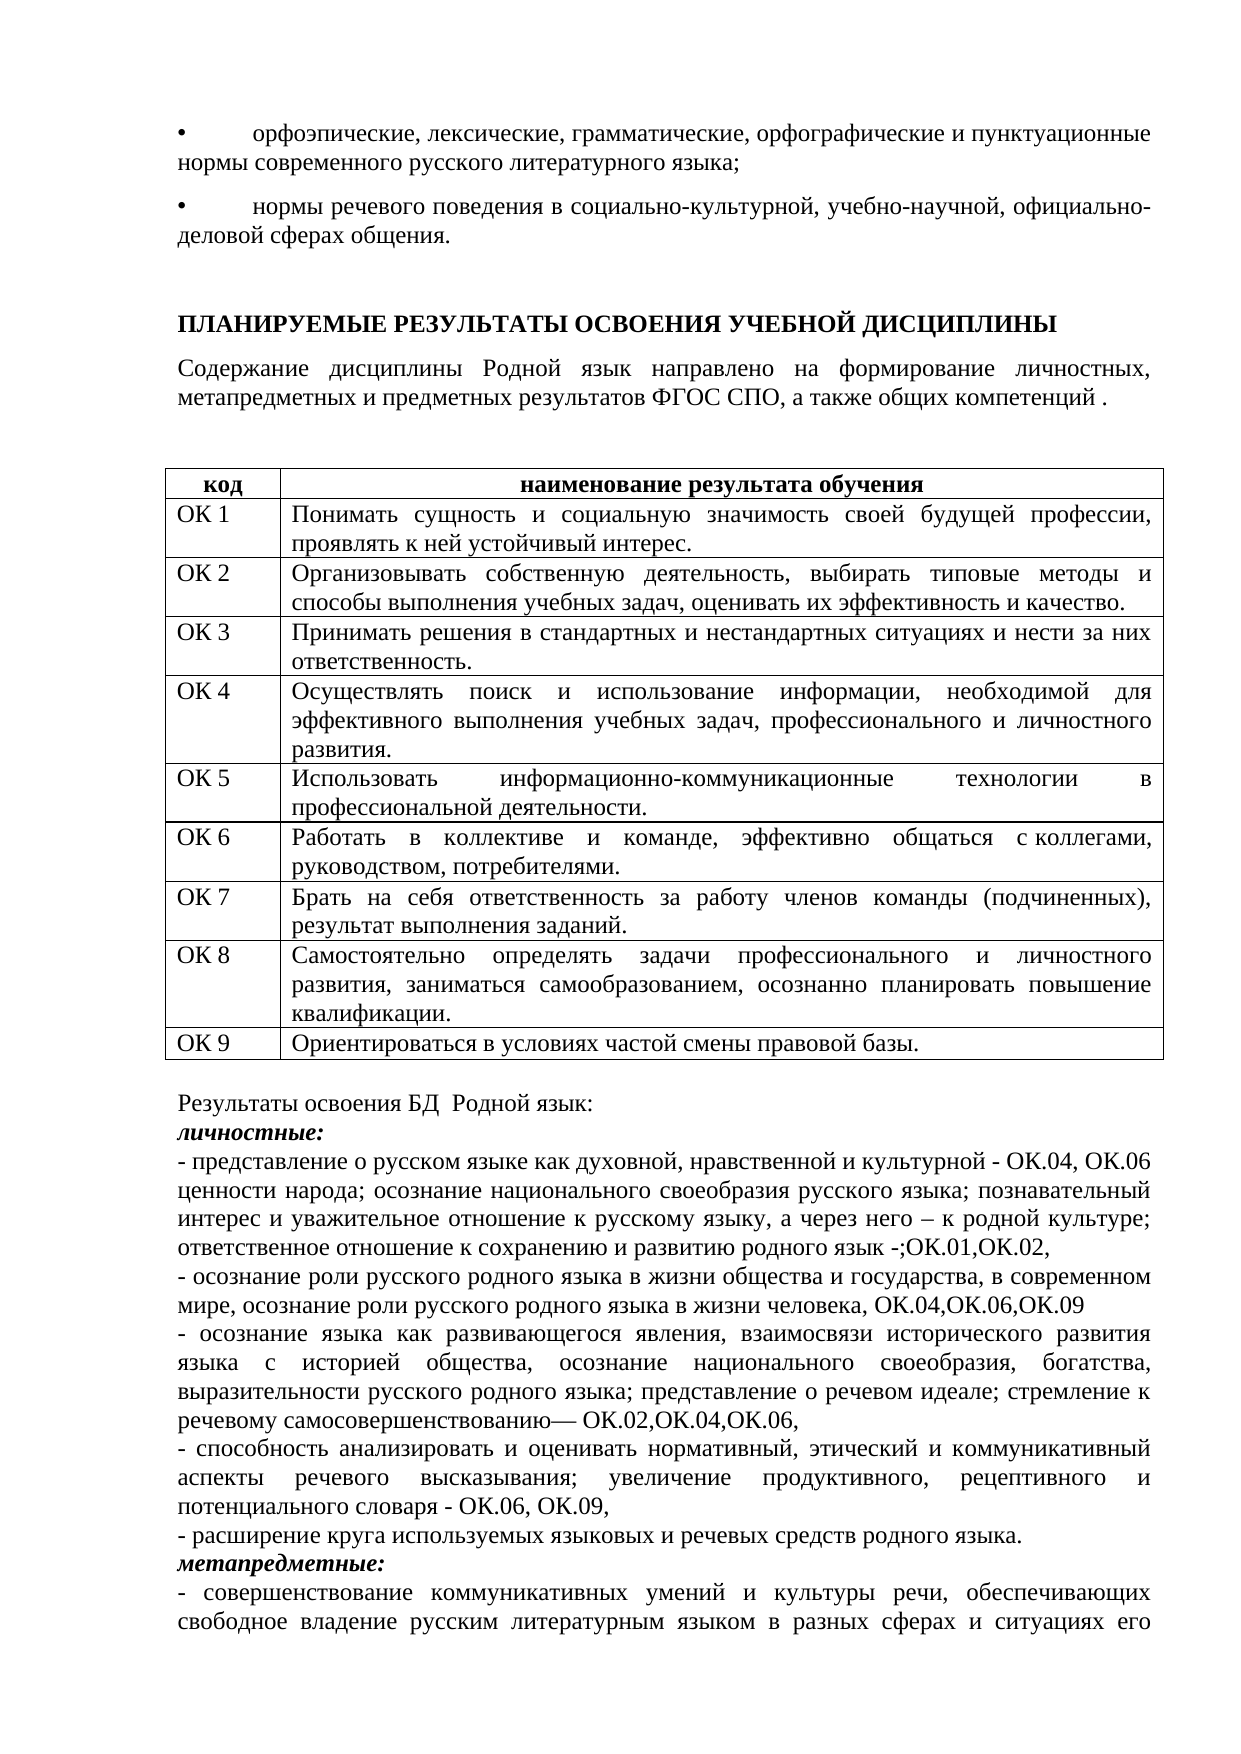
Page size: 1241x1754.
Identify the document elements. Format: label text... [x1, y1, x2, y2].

table_cell Брать на себя ответственность за работу членов команды (подчиненных), результат выполнения заданий. [281, 882, 1163, 939]
text Содержание дисциплины Родной язык направлено на формирование личностных, метапредметных и предметных результатов ФГОС СПО, а также общих компетенций . [177, 353, 1152, 411]
table_cell ОК 2 [166, 558, 280, 616]
table_cell ОК 4 [166, 676, 280, 762]
table_header наименование результата обучения [281, 469, 1163, 498]
table_header код [166, 469, 280, 498]
table_cell Самостоятельно определять задачи профессионального и личностного развития, заниматься самообразованием, осознанно планировать повышение квалификации. [281, 941, 1163, 1027]
text - совершенствование коммуникативных умений и культуры речи, обеспечивающих свободное владение русским литературным языком в разных сферах и ситуациях его [177, 1577, 1152, 1635]
table_cell ОК 9 [166, 1028, 280, 1059]
list орфоэпические, лексические, грамматические, орфографические и пунктуационные нормы современного русского литературного языка; [177, 118, 1152, 176]
text метапредметные: [177, 1548, 1152, 1577]
table_cell Работать в коллективе и команде, эффективно общаться с коллегами, руководством, потребителями. [281, 823, 1163, 881]
table_cell Ориентироваться в условиях частой смены правовой базы. [281, 1028, 1163, 1059]
table_cell ОК 7 [166, 882, 280, 939]
text - способность анализировать и оценивать нормативный, этический и коммуникативный аспекты речевого высказывания; увеличение продуктивного, рецептивного и потенциального словаря - ОК.06, ОК.09, [177, 1433, 1152, 1520]
text Результаты освоения БД Родной язык: [177, 1088, 1152, 1117]
text ценности народа; осознание национального своеобразия русского языка; познавательный интерес и уважительное отношение к русскому языку, а через него – к родной культуре; ответственное отношение к сохранению и развитию родного язык -;ОК.01,ОК.02, [177, 1175, 1152, 1261]
table_cell ОК 1 [166, 499, 280, 557]
text личностные: [177, 1117, 1152, 1146]
text - осознание языка как развивающегося явления, взаимосвязи исторического развития языка с историей общества, осознание национального своеобразия, богатства, выразительности русского родного языка; представление о речевом идеале; стремление к речевому самосовершенствованию— ОК.02,ОК.04,ОК.06, [177, 1318, 1152, 1433]
table_cell ОК 3 [166, 617, 280, 675]
table_cell Понимать сущность и социальную значимость своей будущей профессии, проявлять к ней устойчивый интерес. [281, 499, 1163, 557]
table_cell ОК 8 [166, 941, 280, 1027]
table_cell Осуществлять поиск и использование информации, необходимой для эффективного выполнения учебных задач, профессионального и личностного развития. [281, 676, 1163, 762]
text - расширение круга используемых языковых и речевых средств родного языка. [177, 1520, 1152, 1548]
list нормы речевого поведения в социально-культурной, учебно-научной, официально-деловой сферах общения. [177, 191, 1152, 249]
table_cell Использовать информационно-коммуникационные технологии в профессиональной деятельности. [281, 764, 1163, 821]
text ПЛАНИРУЕМЫЕ РЕЗУЛЬТАТЫ ОСВОЕНИЯ УЧЕБНОЙ ДИСЦИПЛИНЫ [177, 309, 1152, 337]
text - представление о русском языке как духовной, нравственной и культурной - ОК.04, ОК.06 [177, 1146, 1152, 1175]
table_cell ОК 6 [166, 823, 280, 881]
table_cell Принимать решения в стандартных и нестандартных ситуациях и нести за них ответственность. [281, 617, 1163, 675]
table_cell Организовывать собственную деятельность, выбирать типовые методы и способы выполнения учебных задач, оценивать их эффективность и качество. [281, 558, 1163, 616]
text - осознание роли русского родного языка в жизни общества и государства, в современном мире, осознание роли русского родного языка в жизни человека, ОК.04,ОК.06,ОК.09 [177, 1261, 1152, 1318]
table_cell ОК 5 [166, 764, 280, 821]
